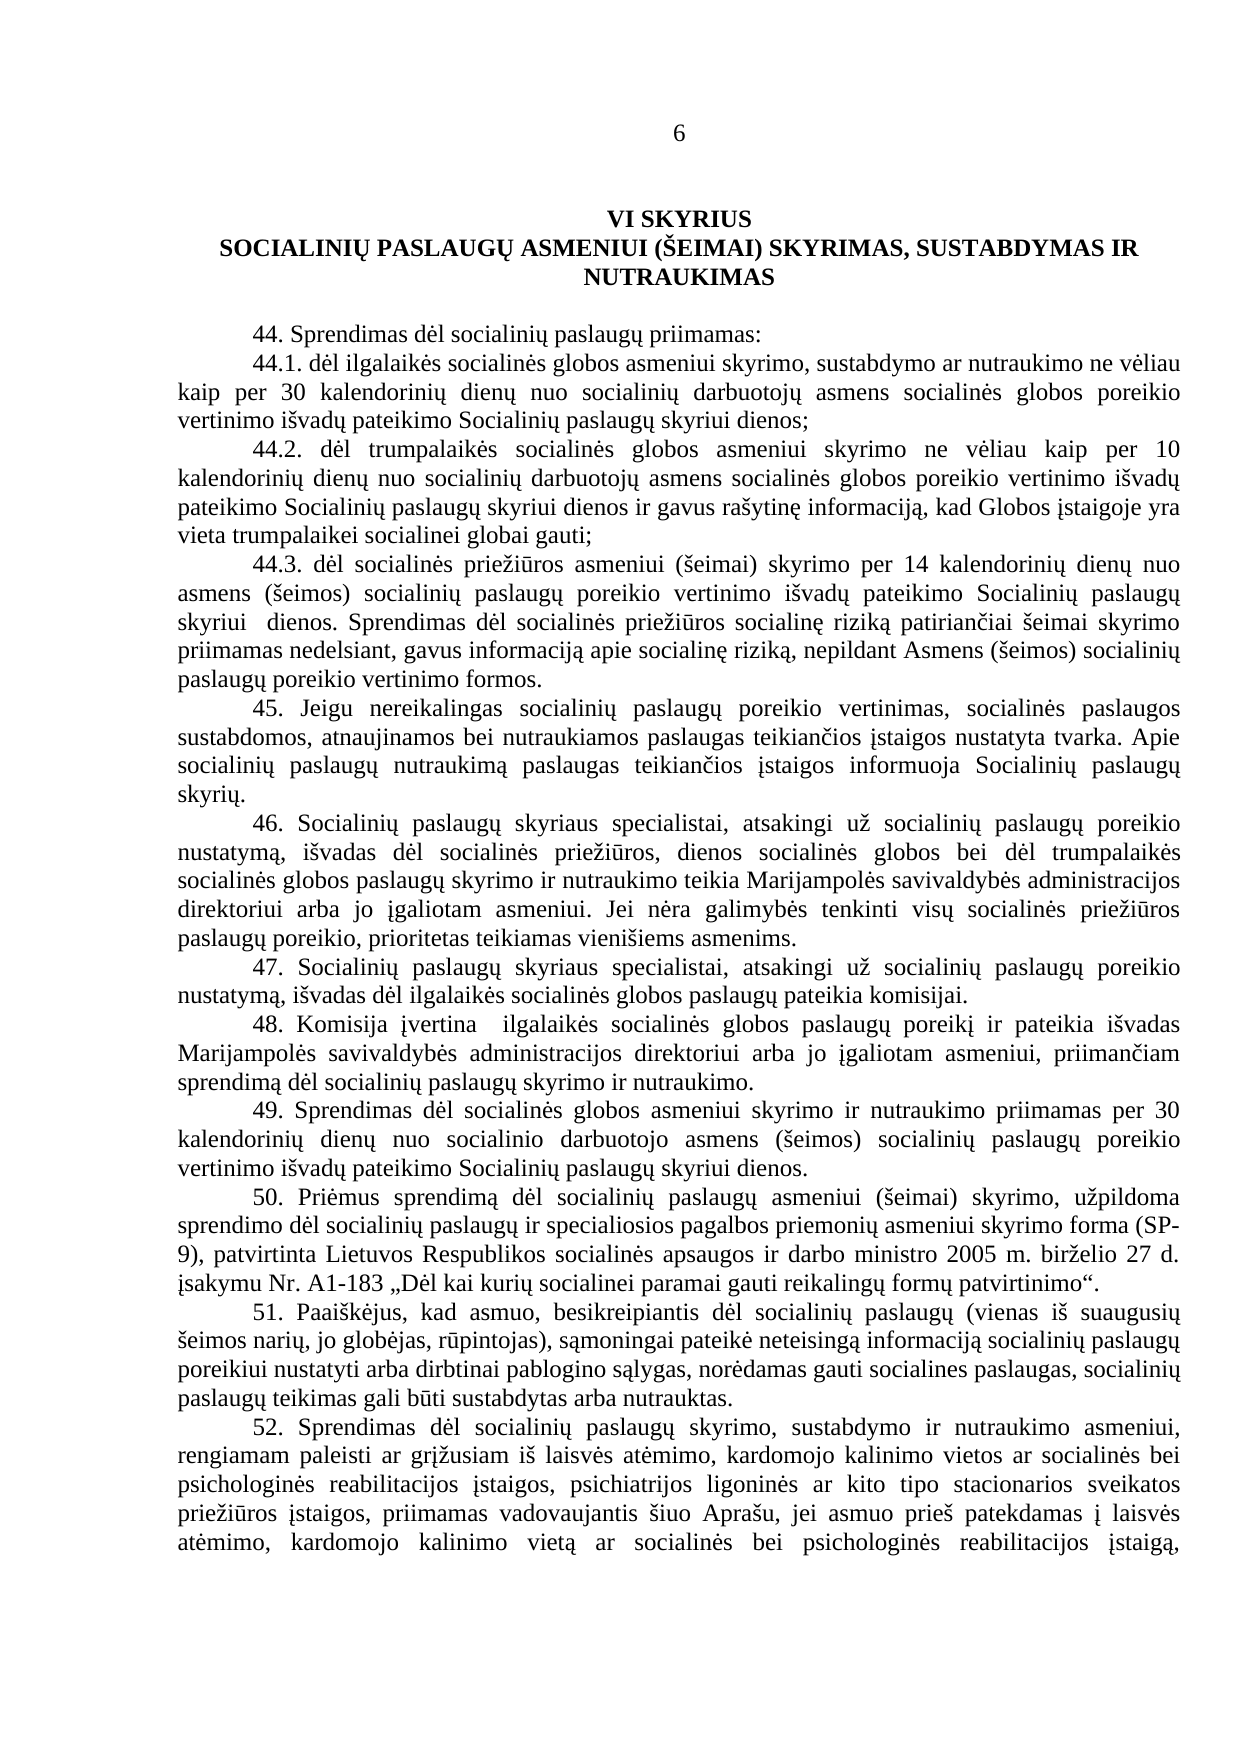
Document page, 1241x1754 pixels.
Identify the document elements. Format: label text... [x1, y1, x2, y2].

text 44.1. dėl ilgalaikės socialinės globos asmeniui skyrimo, sustabdymo ar nutraukimo ne vėliau kaip per 30 kalendorinių dienų nuo socialinių darbuotojų asmens socialinės globos poreikio vertinimo išvadų pateikimo Socialinių paslaugų skyriui dienos; [177, 348, 1181, 434]
text 44.2. dėl trumpalaikės socialinės globos asmeniui skyrimo ne vėliau kaip per 10 kalendorinių dienų nuo socialinių darbuotojų asmens socialinės globos poreikio vertinimo išvadų pateikimo Socialinių paslaugų skyriui dienos ir gavus rašytinę informaciją, kad Globos įstaigoje yra vieta trumpalaikei socialinei globai gauti; [177, 434, 1181, 549]
text 52. Sprendimas dėl socialinių paslaugų skyrimo, sustabdymo ir nutraukimo asmeniui, rengiamam paleisti ar grįžusiam iš laisvės atėmimo, kardomojo kalinimo vietos ar socialinės bei psichologinės reabilitacijos įstaigos, psichiatrijos ligoninės ar kito tipo stacionarios sveikatos priežiūros įstaigos, priimamas vadovaujantis šiuo Aprašu, jei asmuo prieš patekdamas į laisvės atėmimo, kardomojo kalinimo vietą ar socialinės bei psichologinės reabilitacijos įstaigą, [177, 1412, 1181, 1556]
text SOCIALINIŲ PASLAUGŲ ASMENIUI (ŠEIMAI) SKYRIMAS, SUSTABDYMAS IR NUTRAUKIMAS [177, 233, 1181, 291]
text 48. Komisija įvertina ilgalaikės socialinės globos paslaugų poreikį ir pateikia išvadas Marijampolės savivaldybės administracijos direktoriui arba jo įgaliotam asmeniui, priimančiam sprendimą dėl socialinių paslaugų skyrimo ir nutraukimo. [177, 1009, 1181, 1096]
text 47. Socialinių paslaugų skyriaus specialistai, atsakingi už socialinių paslaugų poreikio nustatymą, išvadas dėl ilgalaikės socialinės globos paslaugų pateikia komisijai. [177, 952, 1181, 1009]
text 46. Socialinių paslaugų skyriaus specialistai, atsakingi už socialinių paslaugų poreikio nustatymą, išvadas dėl socialinės priežiūros, dienos socialinės globos bei dėl trumpalaikės socialinės globos paslaugų skyrimo ir nutraukimo teikia Marijampolės savivaldybės administracijos direktoriui arba jo įgaliotam asmeniui. Jei nėra galimybės tenkinti visų socialinės priežiūros paslaugų poreikio, prioritetas teikiamas vienišiems asmenims. [177, 808, 1181, 952]
text 44.3. dėl socialinės priežiūros asmeniui (šeimai) skyrimo per 14 kalendorinių dienų nuo asmens (šeimos) socialinių paslaugų poreikio vertinimo išvadų pateikimo Socialinių paslaugų skyriui dienos. Sprendimas dėl socialinės priežiūros socialinę riziką patiriančiai šeimai skyrimo priimamas nedelsiant, gavus informaciją apie socialinę riziką, nepildant Asmens (šeimos) socialinių paslaugų poreikio vertinimo formos. [177, 549, 1181, 693]
text 44. Sprendimas dėl socialinių paslaugų priimamas: [177, 319, 1181, 348]
text VI SKYRIUS [177, 204, 1181, 233]
text 49. Sprendimas dėl socialinės globos asmeniui skyrimo ir nutraukimo priimamas per 30 kalendorinių dienų nuo socialinio darbuotojo asmens (šeimos) socialinių paslaugų poreikio vertinimo išvadų pateikimo Socialinių paslaugų skyriui dienos. [177, 1096, 1181, 1182]
text 51. Paaiškėjus, kad asmuo, besikreipiantis dėl socialinių paslaugų (vienas iš suaugusių šeimos narių, jo globėjas, rūpintojas), sąmoningai pateikė neteisingą informaciją socialinių paslaugų poreikiui nustatyti arba dirbtinai pablogino sąlygas, norėdamas gauti socialines paslaugas, socialinių paslaugų teikimas gali būti sustabdytas arba nutrauktas. [177, 1297, 1181, 1412]
text 45. Jeigu nereikalingas socialinių paslaugų poreikio vertinimas, socialinės paslaugos sustabdomos, atnaujinamos bei nutraukiamos paslaugas teikiančios įstaigos nustatyta tvarka. Apie socialinių paslaugų nutraukimą paslaugas teikiančios įstaigos informuoja Socialinių paslaugų skyrių. [177, 693, 1181, 808]
text 50. Priėmus sprendimą dėl socialinių paslaugų asmeniui (šeimai) skyrimo, užpildoma sprendimo dėl socialinių paslaugų ir specialiosios pagalbos priemonių asmeniui skyrimo forma (SP-9), patvirtinta Lietuvos Respublikos socialinės apsaugos ir darbo ministro 2005 m. birželio 27 d. įsakymu Nr. A1-183 „Dėl kai kurių socialinei paramai gauti reikalingų formų patvirtinimo“. [177, 1182, 1181, 1297]
